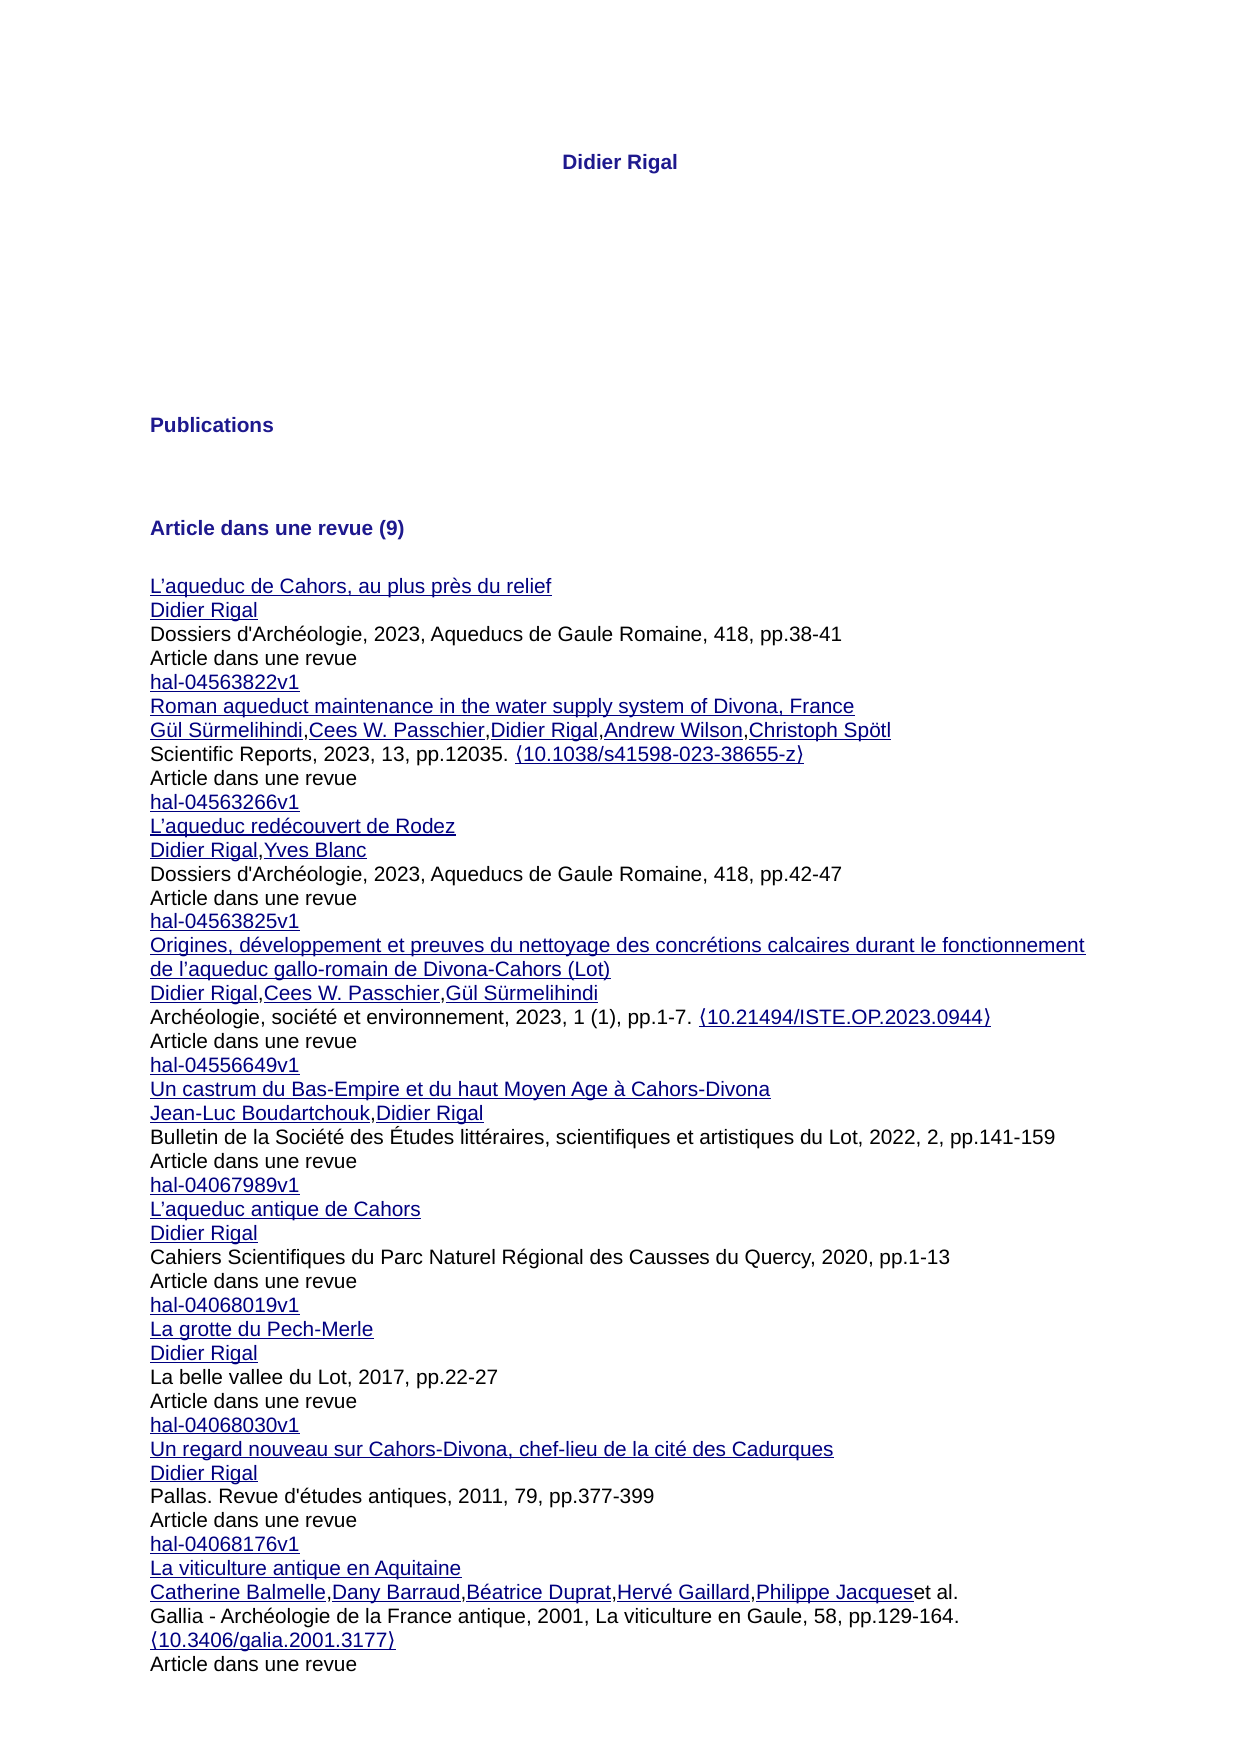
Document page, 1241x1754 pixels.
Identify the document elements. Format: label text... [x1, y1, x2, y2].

table_cell Un castrum du Bas-Empire et du haut Moyen Age à Cahors-Divona Jean-Luc Boudartchouk,Didier Rigal Bulletin de la Société des Études littéraires, scientifiques et artistiques du Lot, 2022, 2, pp.141-159 Article dans une revue hal-04067989v1 [150, 1077, 1090, 1197]
table_cell Origines, développement et preuves du nettoyage des concrétions calcaires durant le fonctionnement de l’aqueduc gallo-romain de Divona-Cahors (Lot) Didier Rigal,Cees W. Passchier,Gül Sürmelihindi Archéologie, société et environnement, 2023, 1 (1), pp.1-7. ⟨10.21494/ISTE.OP.2023.0944⟩ Article dans une revue hal-04556649v1 [150, 933, 1090, 1077]
table_cell L’aqueduc redécouvert de Rodez Didier Rigal,Yves Blanc Dossiers d'Archéologie, 2023, Aqueducs de Gaule Romaine, 418, pp.42-47 Article dans une revue hal-04563825v1 [150, 814, 1090, 933]
subtitle Didier Rigal [150, 150, 1090, 174]
subtitle Article dans une revue (9) [150, 516, 1090, 539]
table_cell L’aqueduc antique de Cahors Didier Rigal Cahiers Scientifiques du Parc Naturel Régional des Causses du Quercy, 2020, pp.1-13 Article dans une revue hal-04068019v1 [150, 1197, 1090, 1317]
table_cell La grotte du Pech-Merle Didier Rigal La belle vallee du Lot, 2017, pp.22-27 Article dans une revue hal-04068030v1 [150, 1317, 1090, 1436]
subtitle Publications [150, 412, 1090, 436]
table_cell La viticulture antique en Aquitaine Catherine Balmelle,Dany Barraud,Béatrice Duprat,Hervé Gaillard,Philippe Jacqueset al. Gallia - Archéologie de la France antique, 2001, La viticulture en Gaule, 58, pp.129-164. ⟨10.3406/galia.2001.3177⟩ Article dans une revue [150, 1556, 1090, 1676]
table_header L’aqueduc de Cahors, au plus près du relief Didier Rigal Dossiers d'Archéologie, 2023, Aqueducs de Gaule Romaine, 418, pp.38-41 Article dans une revue hal-04563822v1 [150, 574, 1090, 694]
table_cell Un regard nouveau sur Cahors-Divona, chef-lieu de la cité des Cadurques Didier Rigal Pallas. Revue d'études antiques, 2011, 79, pp.377-399 Article dans une revue hal-04068176v1 [150, 1436, 1090, 1556]
table_cell Roman aqueduct maintenance in the water supply system of Divona, France Gül Sürmelihindi,Cees W. Passchier,Didier Rigal,Andrew Wilson,Christoph Spötl Scientific Reports, 2023, 13, pp.12035. ⟨10.1038/s41598-023-38655-z⟩ Article dans une revue hal-04563266v1 [150, 694, 1090, 813]
